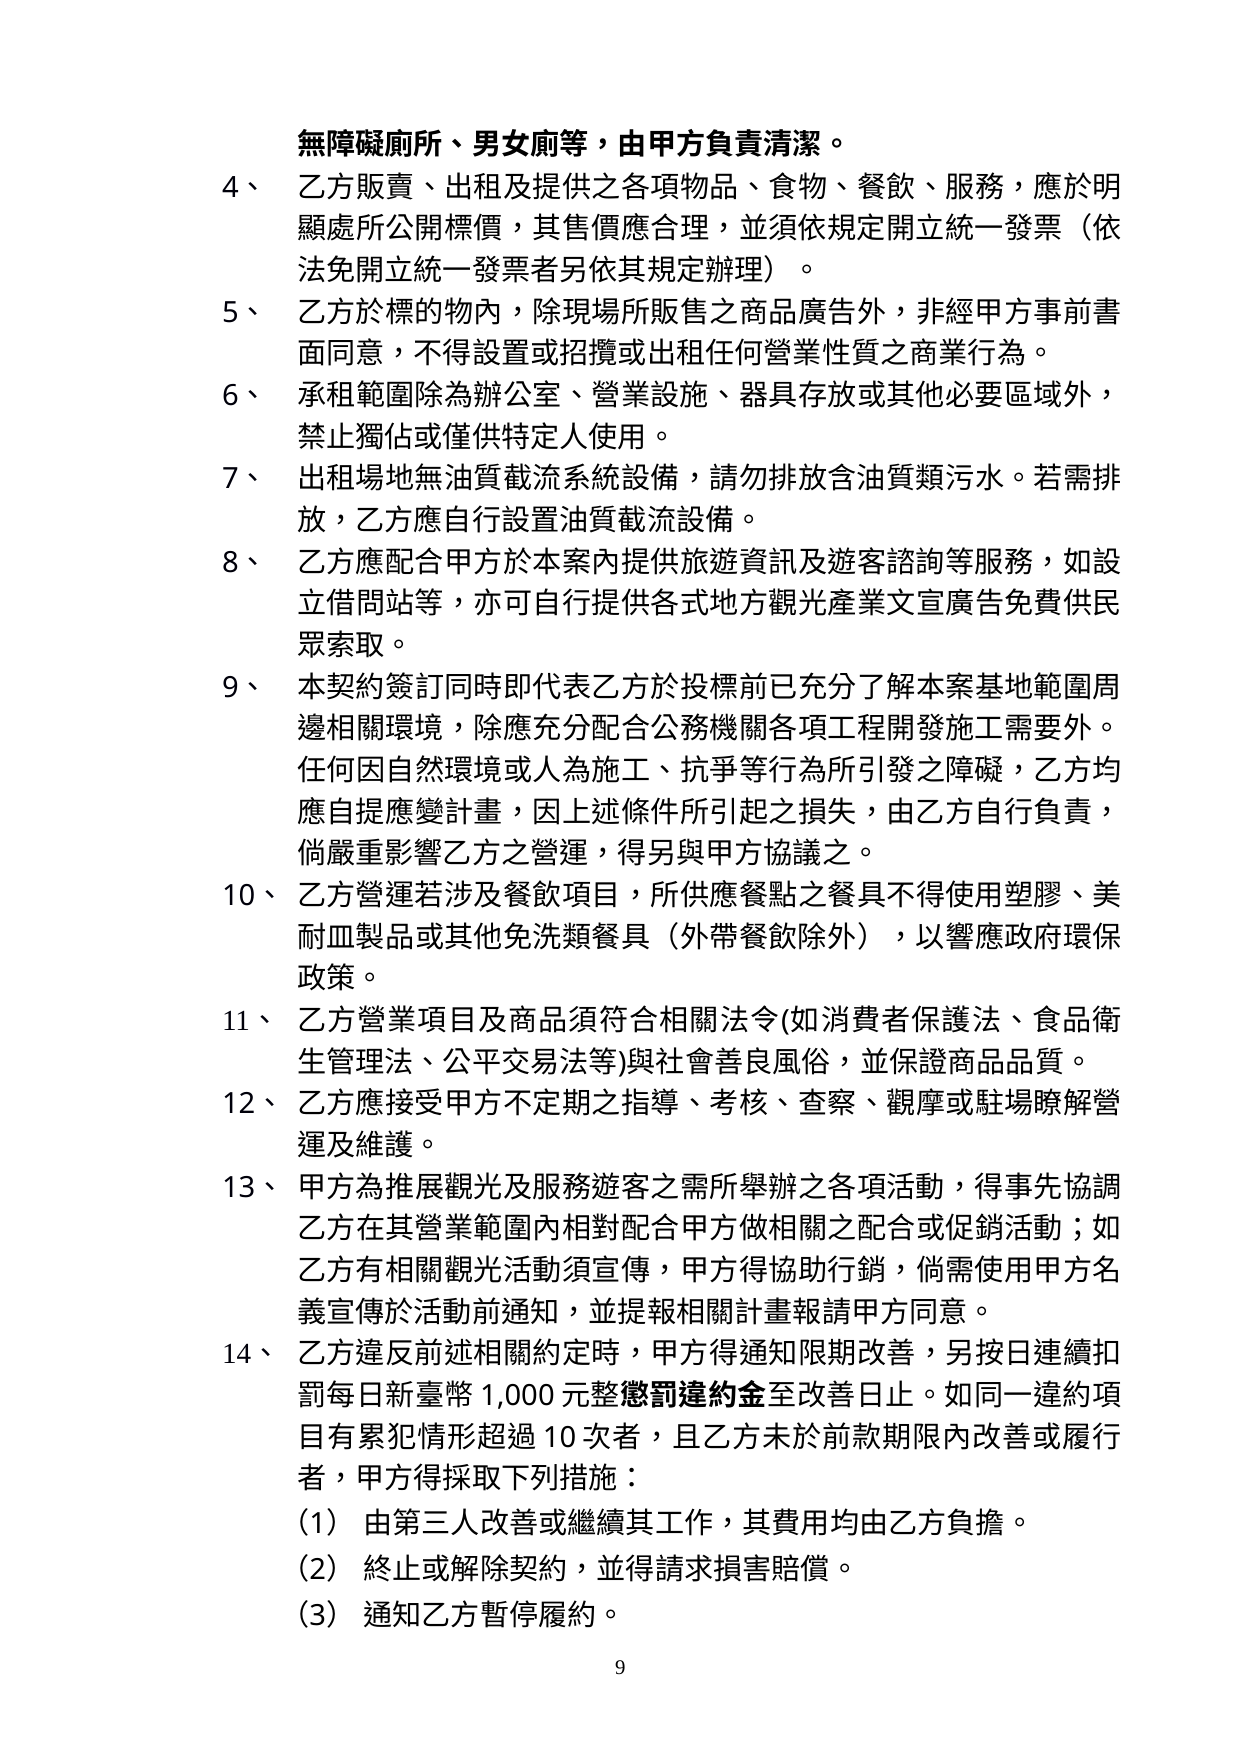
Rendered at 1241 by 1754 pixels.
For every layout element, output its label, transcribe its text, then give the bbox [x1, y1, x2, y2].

list 乙方營運若涉及餐飲項目，所供應餐點之餐具不得使用塑膠、美耐皿製品或其他免洗類餐具（外帶餐飲除外），以響應政府環保政策。 [222, 872, 1122, 997]
list 乙方販賣、出租及提供之各項物品、食物、餐飲、服務，應於明顯處所公開標價，其售價應合理，並須依規定開立統一發票（依法免開立統一發票者另依其規定辦理）。 [222, 164, 1122, 289]
list 終止或解除契約，並得請求損害賠償。 [280, 1543, 1122, 1589]
list 乙方於標的物內，除現場所販售之商品廣告外，非經甲方事前書面同意，不得設置或招攬或出租任何營業性質之商業行為。 [222, 289, 1122, 372]
list 承租範圍除為辦公室、營業設施、器具存放或其他必要區域外，禁止獨佔或僅供特定人使用。 [222, 372, 1122, 456]
list 由第三人改善或繼續其工作，其費用均由乙方負擔。 [280, 1497, 1122, 1543]
list 出租場地無油質截流系統設備，請勿排放含油質類污水。若需排放，乙方應自行設置油質截流設備。 [222, 456, 1122, 539]
list 甲方為推展觀光及服務遊客之需所舉辦之各項活動，得事先協調乙方在其營業範圍內相對配合甲方做相關之配合或促銷活動；如乙方有相關觀光活動須宣傳，甲方得協助行銷，倘需使用甲方名義宣傳於活動前通知，並提報相關計畫報請甲方同意。 [222, 1164, 1122, 1331]
list 本契約簽訂同時即代表乙方於投標前已充分了解本案基地範圍周邊相關環境，除應充分配合公務機關各項工程開發施工需要外。任何因自然環境或人為施工、抗爭等行為所引發之障礙，乙方均應自提應變計畫，因上述條件所引起之損失，由乙方自行負責，倘嚴重影響乙方之營運，得另與甲方協議之。 [222, 664, 1122, 872]
list 乙方違反前述相關約定時，甲方得通知限期改善，另按日連續扣罰每日新臺幣1,000元整懲罰違約金至改善日止。如同一違約項目有累犯情形超過10次者，且乙方未於前款期限內改善或履行者，甲方得採取下列措施： [222, 1331, 1122, 1497]
list 通知乙方暫停履約。 [280, 1589, 1122, 1635]
list 乙方應接受甲方不定期之指導、考核、查察、觀摩或駐場瞭解營運及維護。 [222, 1081, 1122, 1164]
list 乙方需負擔B06所需費用，其中含水費（吧檯空間）、商業空間電費（會依空間分錶），其他使用公共設施應分攤之費用及機械零件備用等費用；其他可使用區域如茶水間、廁所（洗手空間）、無障礙廁所、男女廁等，由甲方負責清潔。 [222, 118, 1122, 164]
list 乙方營業項目及商品須符合相關法令(如消費者保護法、食品衛生管理法、公平交易法等)與社會善良風俗，並保證商品品質。 [222, 997, 1122, 1081]
list 乙方應配合甲方於本案內提供旅遊資訊及遊客諮詢等服務，如設立借問站等，亦可自行提供各式地方觀光產業文宣廣告免費供民眾索取。 [222, 539, 1122, 664]
